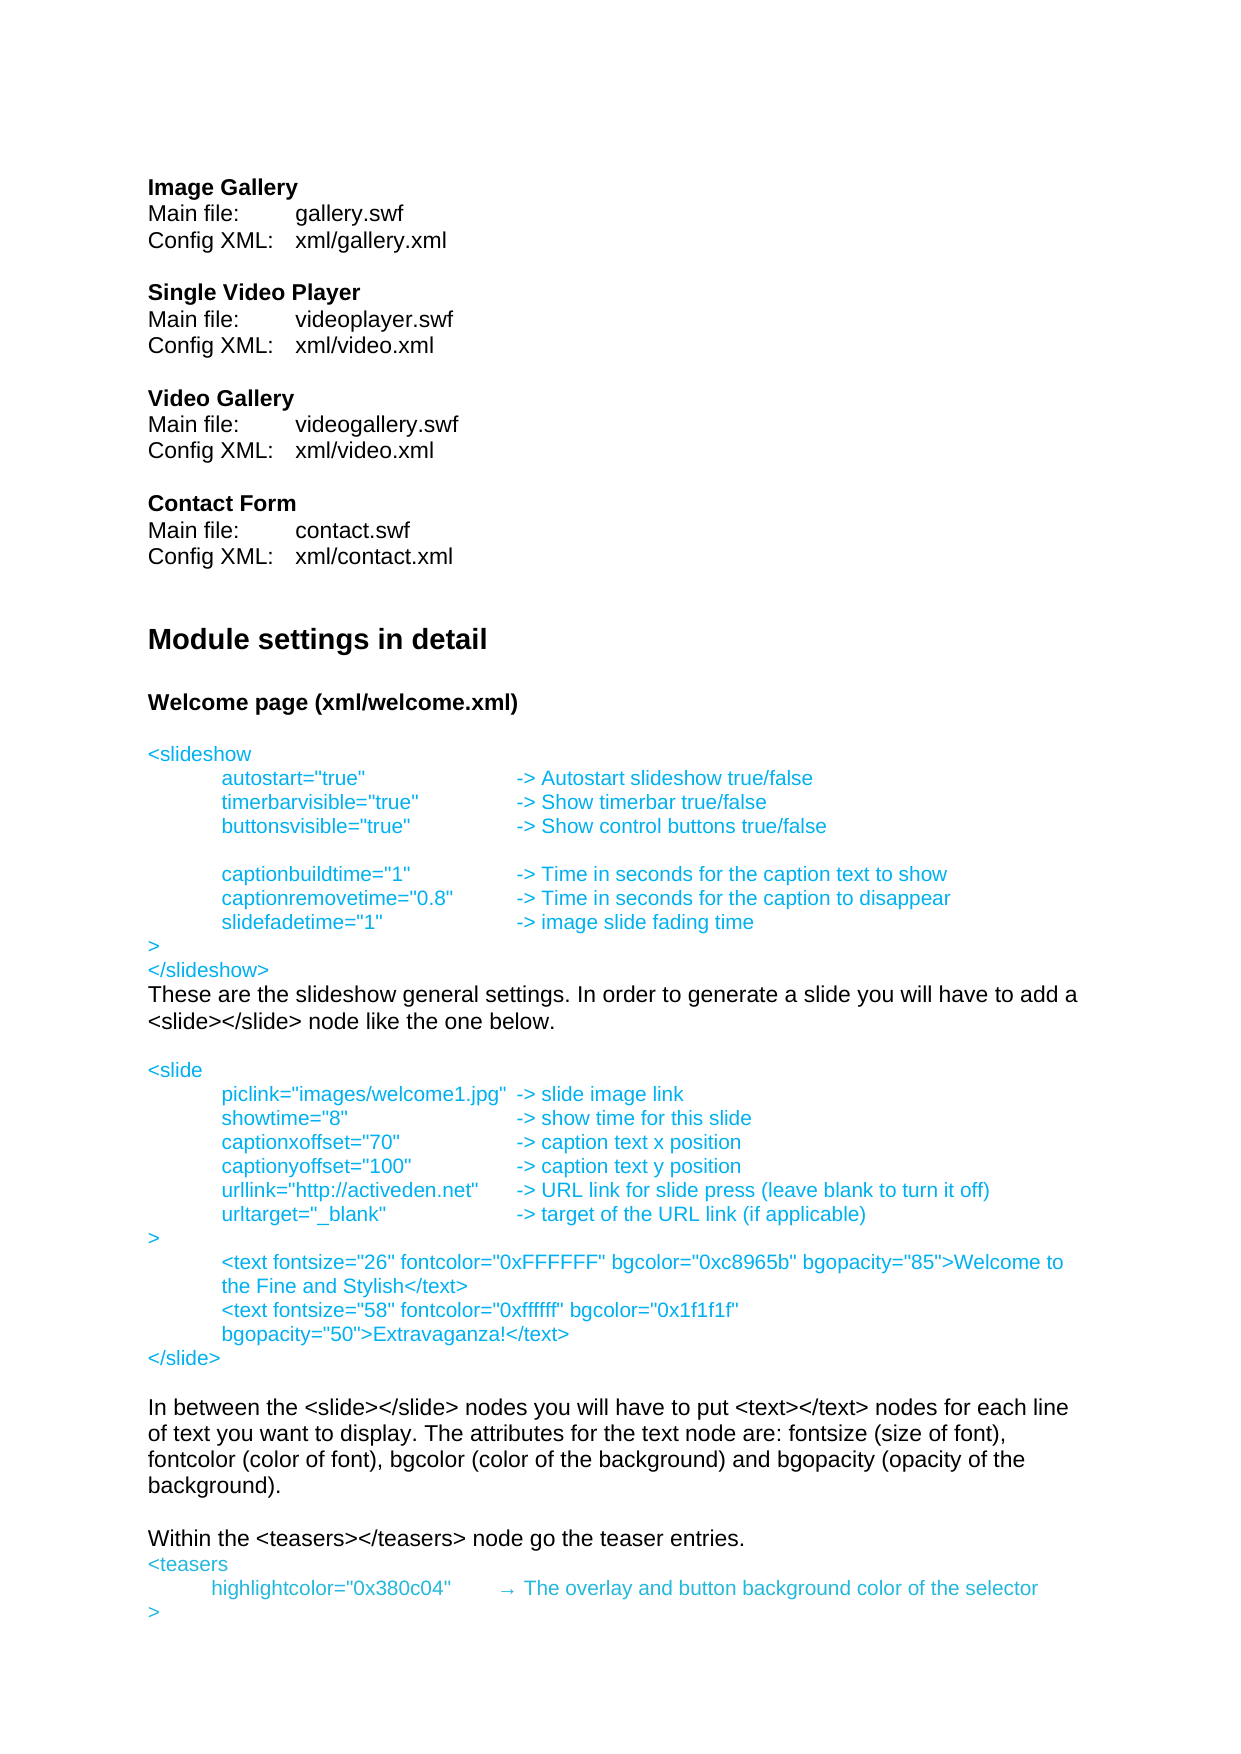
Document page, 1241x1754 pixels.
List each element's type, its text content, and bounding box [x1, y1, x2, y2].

text autostart="true" -> Autostart slideshow true/false [148, 766, 1093, 790]
text Config XML: xml/video.xml [148, 332, 1093, 358]
text <slide [148, 1058, 1093, 1082]
text Main file: videoplayer.swf [148, 306, 1093, 332]
text highlightcolor="0x380c04" → The overlay and button background color of the selector [148, 1576, 1093, 1599]
text Main file: gallery.swf [148, 200, 1093, 227]
text Welcome page (xml/welcome.xml) [148, 689, 1093, 715]
text > [148, 1599, 1093, 1623]
text Config XML: xml/video.xml [148, 437, 1093, 464]
text urltarget="_blank" -> target of the URL link (if applicable) [221, 1202, 1093, 1226]
text captionremovetime="0.8" -> Time in seconds for the caption to disappear [148, 886, 1093, 909]
text Config XML: xml/contact.xml [148, 543, 1093, 569]
text <text fontsize="26" fontcolor="0xFFFFFF" bgcolor="0xc8965b" bgopacity="85">Welcome to the Fine and Stylish</text> [221, 1250, 1093, 1298]
text Main file: videogallery.swf [148, 411, 1093, 437]
text <slideshow [148, 742, 1093, 766]
text Module settings in detail [148, 622, 1093, 656]
text </slide> [148, 1346, 1093, 1369]
text </slideshow> [148, 957, 1093, 981]
text Single Video Player [148, 279, 1093, 306]
text Video Gallery [148, 385, 1093, 411]
text captionyoffset="100" -> caption text y position [221, 1154, 1093, 1178]
text > [148, 933, 1093, 957]
text buttonsvisible="true" -> Show control buttons true/false [148, 814, 1093, 838]
text These are the slideshow general settings. In order to generate a slide you will have to add a <slide></slide> node like the one below. [148, 981, 1093, 1034]
text slidefadetime="1" -> image slide fading time [148, 909, 1093, 933]
text Within the <teasers></teasers> node go the teaser entries. [148, 1525, 1093, 1552]
text timerbarvisible="true" -> Show timerbar true/false [148, 790, 1093, 814]
text captionbuildtime="1" -> Time in seconds for the caption text to show [148, 862, 1093, 886]
text Image Gallery [148, 174, 1093, 200]
text urllink="http://activeden.net" -> URL link for slide press (leave blank to turn it off) [221, 1178, 1093, 1202]
text Main file: contact.swf [148, 517, 1093, 543]
text Contact Form [148, 490, 1093, 517]
text <teasers [148, 1552, 1093, 1576]
text In between the <slide></slide> nodes you will have to put <text></text> nodes for each line of text you want to display. The attributes for the text node are: fontsize (size of font), fontcolor (color of font), bgcolor (color of the background) and bgopacity (opacity of the background). [148, 1393, 1093, 1499]
text <text fontsize="58" fontcolor="0xffffff" bgcolor="0x1f1f1f" bgopacity="50">Extravaganza!</text> [221, 1298, 1093, 1346]
text Config XML: xml/gallery.xml [148, 227, 1093, 253]
text > [148, 1226, 1093, 1250]
text piclink="images/welcome1.jpg" -> slide image link [221, 1082, 1093, 1106]
text showtime="8" -> show time for this slide [221, 1106, 1093, 1130]
text captionxoffset="70" -> caption text x position [221, 1130, 1093, 1154]
